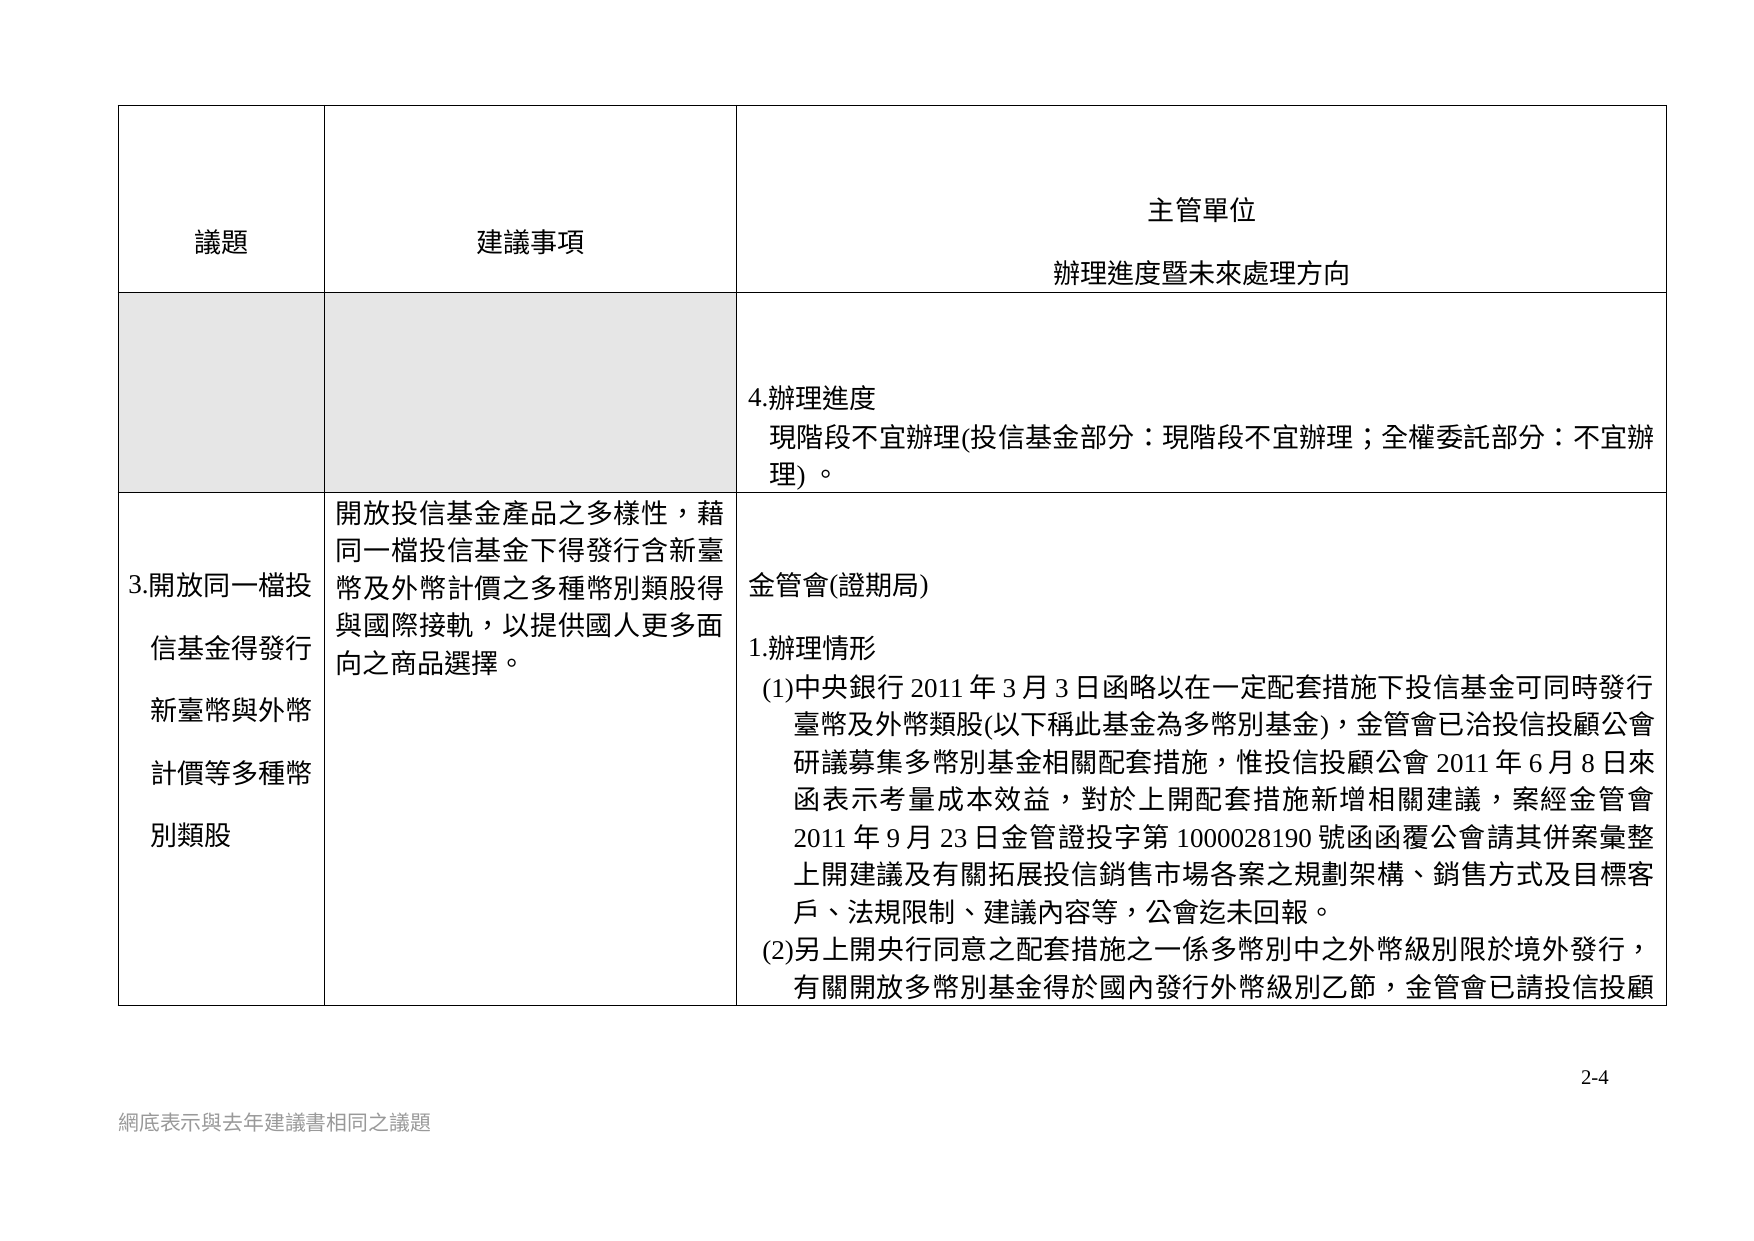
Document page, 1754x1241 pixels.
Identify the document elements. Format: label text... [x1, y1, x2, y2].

table_cell 4.辦理進度 現階段不宜辦理(投信基金部分：現階段不宜辦理；全權委託部分：不宜辦理) 。 [737, 293, 1666, 492]
table_cell 3.開放同一檔投信基金得發行新臺幣與外幣計價等多種幣別類股 [119, 493, 324, 1005]
table_header 主管單位 辦理進度暨未來處理方向 [737, 106, 1666, 292]
table_header 建議事項 [325, 106, 736, 292]
table_cell [119, 293, 324, 492]
table_header 議題 [119, 106, 324, 292]
table_cell 開放投信基金產品之多樣性，藉同一檔投信基金下得發行含新臺幣及外幣計價之多種幣別類股得與國際接軌，以提供國人更多面向之商品選擇。 [325, 493, 736, 1005]
table_cell [325, 293, 736, 492]
table_cell 金管會(證期局) 1.辦理情形 (1)中央銀行2011年3月3日函略以在一定配套措施下投信基金可同時發行臺幣及外幣類股(以下稱此基金為多幣別基金)，金管會已洽投信投顧公會研議募集多幣別基金相關配套措施，惟投信投顧公會2011年6月8日來函表示考量成本效益，對於上開配套措施新增相關建議，案經金管會2011年9月23日金管證投字第1000028190號函函覆公會請其併案彙整上開建議及有關拓展投信銷售市場各案之規劃架構、銷售方式及目標客戶、法規限制、建議內容等，公會迄未回報。 (2)另上開央行同意之配套措施之一係多幣別中之外幣級別限於境外發行，有關開放多幣別基金得於國內發行外幣級別乙節，金管會已請投信投顧 [737, 493, 1666, 1005]
